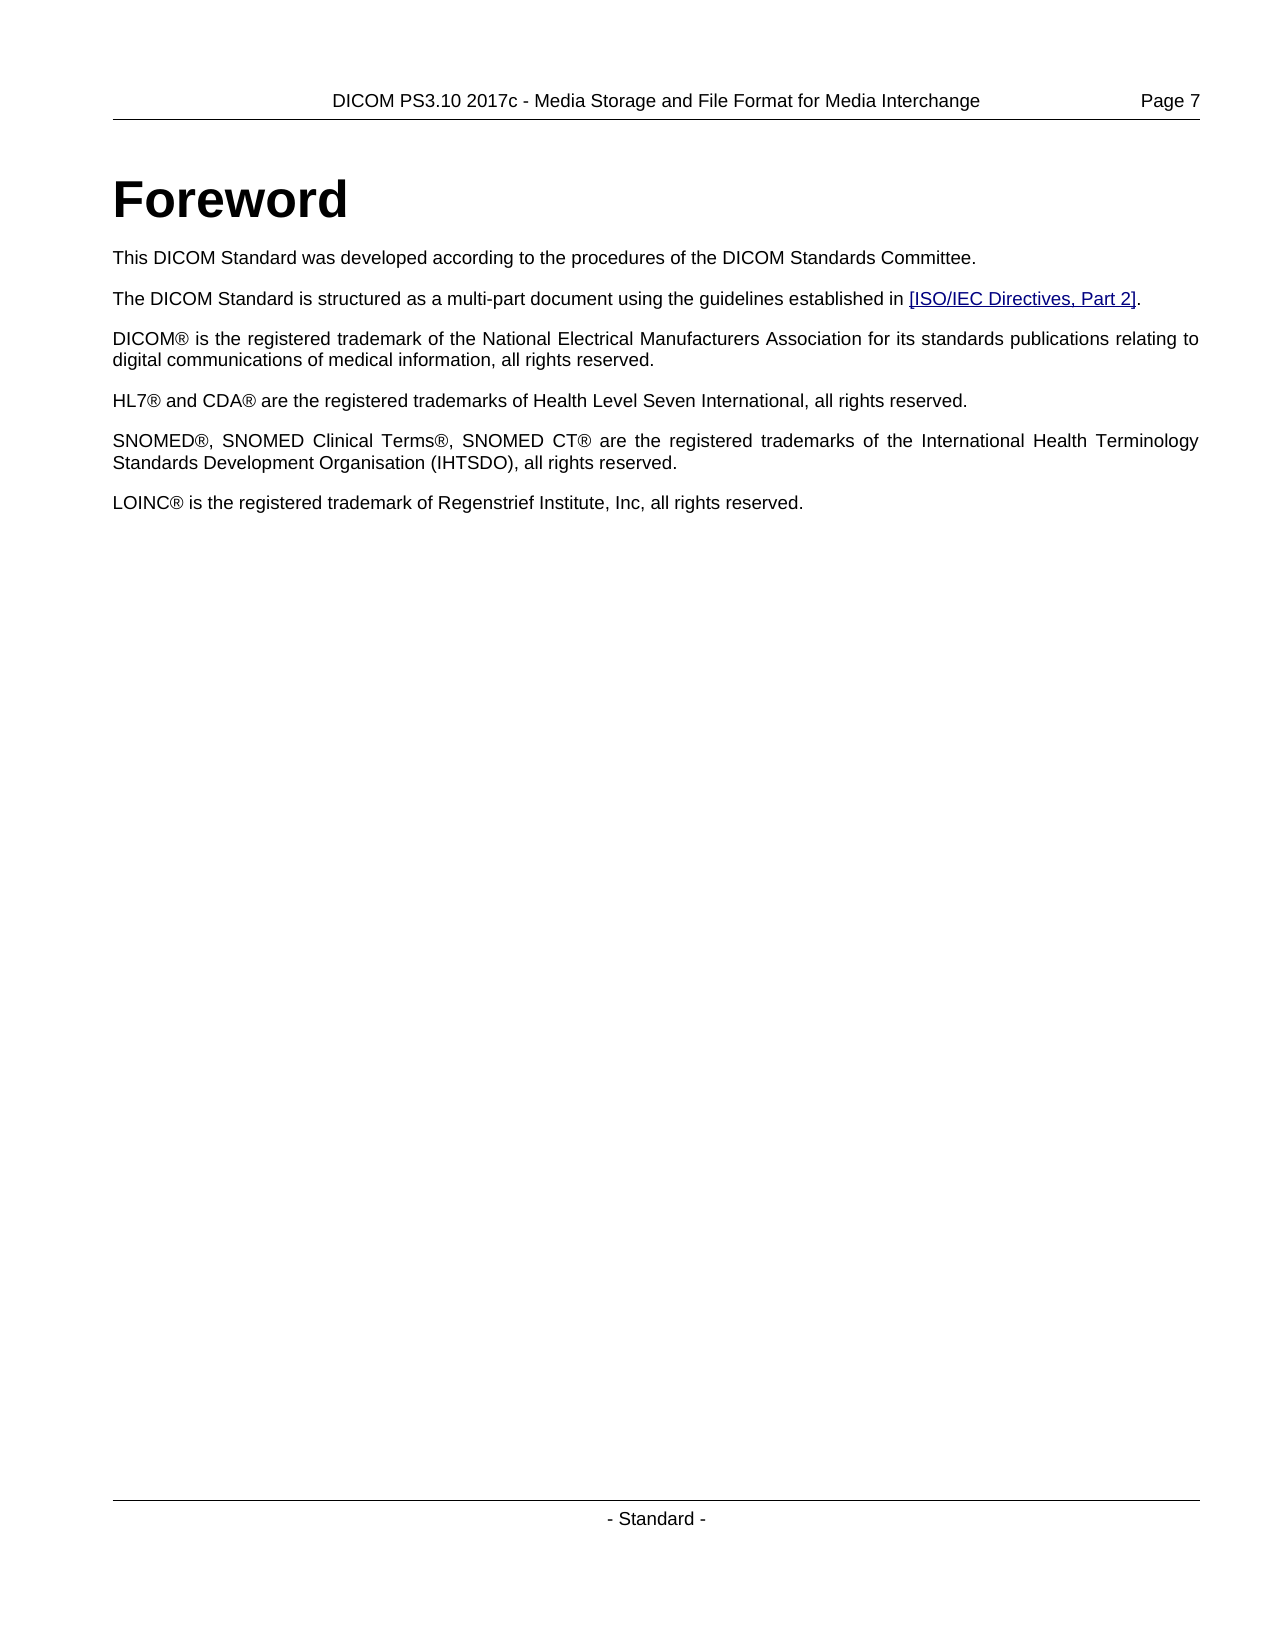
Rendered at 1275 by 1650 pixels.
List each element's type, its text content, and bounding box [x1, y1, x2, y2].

text SNOMED®, SNOMED Clinical Terms®, SNOMED CT® are the registered trademarks of the International Health Terminology Standards Development Organisation (IHTSDO), all rights reserved. [112, 430, 1200, 473]
text DICOM® is the registered trademark of the National Electrical Manufacturers Association for its standards publications relating to digital communications of medical information, all rights reserved. [112, 328, 1200, 371]
text HL7® and CDA® are the registered trademarks of Health Level Seven International, all rights reserved. [112, 389, 1200, 411]
text LOINC® is the registered trademark of Regenstrief Institute, Inc, all rights reserved. [112, 492, 1200, 513]
text This DICOM Standard was developed according to the procedures of the DICOM Standards Committee. [112, 247, 1200, 269]
text Foreword [112, 169, 1200, 228]
text The DICOM Standard is structured as a multi-part document using the guidelines established in [ISO/IEC Directives, Part 2]. [112, 287, 1200, 309]
